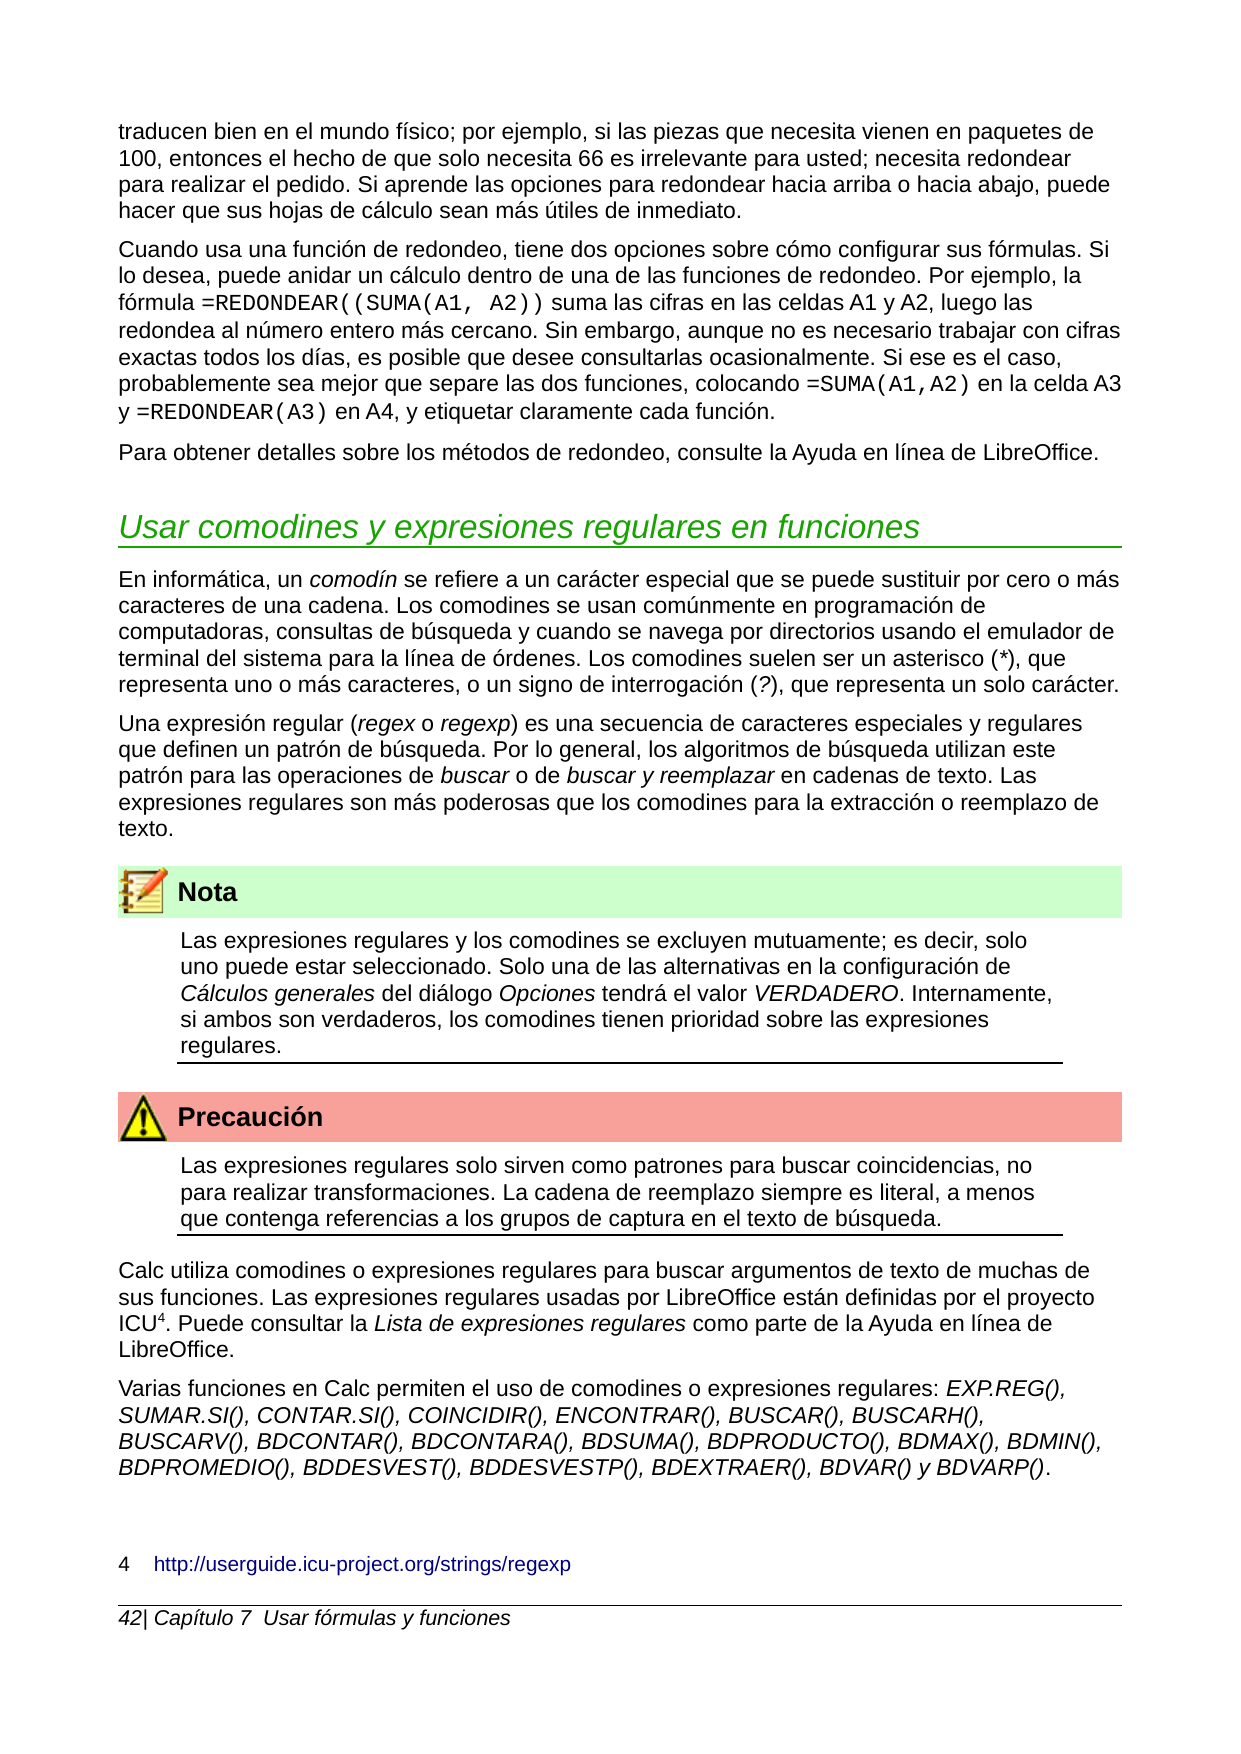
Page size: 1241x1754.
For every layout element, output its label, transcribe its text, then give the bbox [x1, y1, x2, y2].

text Cuando usa una función de redondeo, tiene dos opciones sobre cómo configurar sus fórmulas. Si lo desea, puede anidar un cálculo dentro de una de las funciones de redondeo. Por ejemplo, la fórmula =REDONDEAR((SUMA(A1, A2)) suma las cifras en las celdas A1 y A2, luego las redondea al número entero más cercano. Sin embargo, aunque no es necesario trabajar con cifras exactas todos los días, es posible que desee consultarlas ocasionalmente. Si ese es el caso, probablemente sea mejor que separe las dos funciones, colocando =SUMA(A1,A2) en la celda A3 y =REDONDEAR(A3) en A4, y etiquetar claramente cada función. [118, 236, 1122, 426]
subtitle Nota [118, 866, 1122, 918]
text Las expresiones regulares y los comodines se excluyen mutuamente; es decir, solo uno puede estar seleccionado. Solo una de las alternativas en la configuración de Cálculos generales del diálogo Opciones tendrá el valor VERDADERO. Internamente, si ambos son verdaderos, los comodines tienen prioridad sobre las expresiones regulares. [177, 924, 1063, 1062]
text http://userguide.icu-project.org/strings/regexp [118, 1552, 1122, 1576]
text Una expresión regular (regex o regexp) es una secuencia de caracteres especiales y regulares que definen un patrón de búsqueda. Por lo general, los algoritmos de búsqueda utilizan este patrón para las operaciones de buscar o de buscar y reemplazar en cadenas de texto. Las expresiones regulares son más poderosas que los comodines para la extracción o reemplazo de texto. [118, 710, 1122, 842]
subtitle Precaución [118, 1092, 1122, 1142]
subtitle Usar comodines y expresiones regulares en funciones [118, 507, 1122, 546]
text Varias funciones en Calc permiten el uso de comodines o expresiones regulares: EXP.REG(), SUMAR.SI(), CONTAR.SI(), COINCIDIR(), ENCONTRAR(), BUSCAR(), BUSCARH(), BUSCARV(), BDCONTAR(), BDCONTARA(), BDSUMA(), BDPRODUCTO(), BDMAX(), BDMIN(), BDPROMEDIO(), BDDESVEST(), BDDESVESTP(), BDEXTRAER(), BDVAR() y BDVARP(). [118, 1375, 1122, 1481]
text Calc utiliza comodines o expresiones regulares para buscar argumentos de texto de muchas de sus funciones. Las expresiones regulares usadas por LibreOffice están definidas por el proyecto ICU. Puede consultar la Lista de expresiones regulares como parte de la Ayuda en línea de LibreOffice. [118, 1257, 1122, 1363]
text Las expresiones regulares solo sirven como patrones para buscar coincidencias, no para realizar transformaciones. La cadena de reemplazo siempre es literal, a menos que contenga referencias a los grupos de captura en el texto de búsqueda. [177, 1149, 1063, 1234]
text En informática, un comodín se refiere a un carácter especial que se puede sustituir por cero o más caracteres de una cadena. Los comodines se usan comúnmente en programación de computadoras, consultas de búsqueda y cuando se navega por directorios usando el emulador de terminal del sistema para la línea de órdenes. Los comodines suelen ser un asterisco (*), que representa uno o más caracteres, o un signo de interrogación (?), que representa un solo carácter. [118, 566, 1122, 697]
text Para obtener detalles sobre los métodos de redondeo, consulte la Ayuda en línea de LibreOffice. [118, 439, 1122, 465]
text traducen bien en el mundo físico; por ejemplo, si las piezas que necesita vienen en paquetes de 100, entonces el hecho de que solo necesita 66 es irrelevante para usted; necesita redondear para realizar el pedido. Si aprende las opciones para redondear hacia arriba o hacia abajo, puede hacer que sus hojas de cálculo sean más útiles de inmediato. [118, 118, 1122, 223]
picture [119, 866, 170, 917]
picture [119, 1093, 167, 1141]
